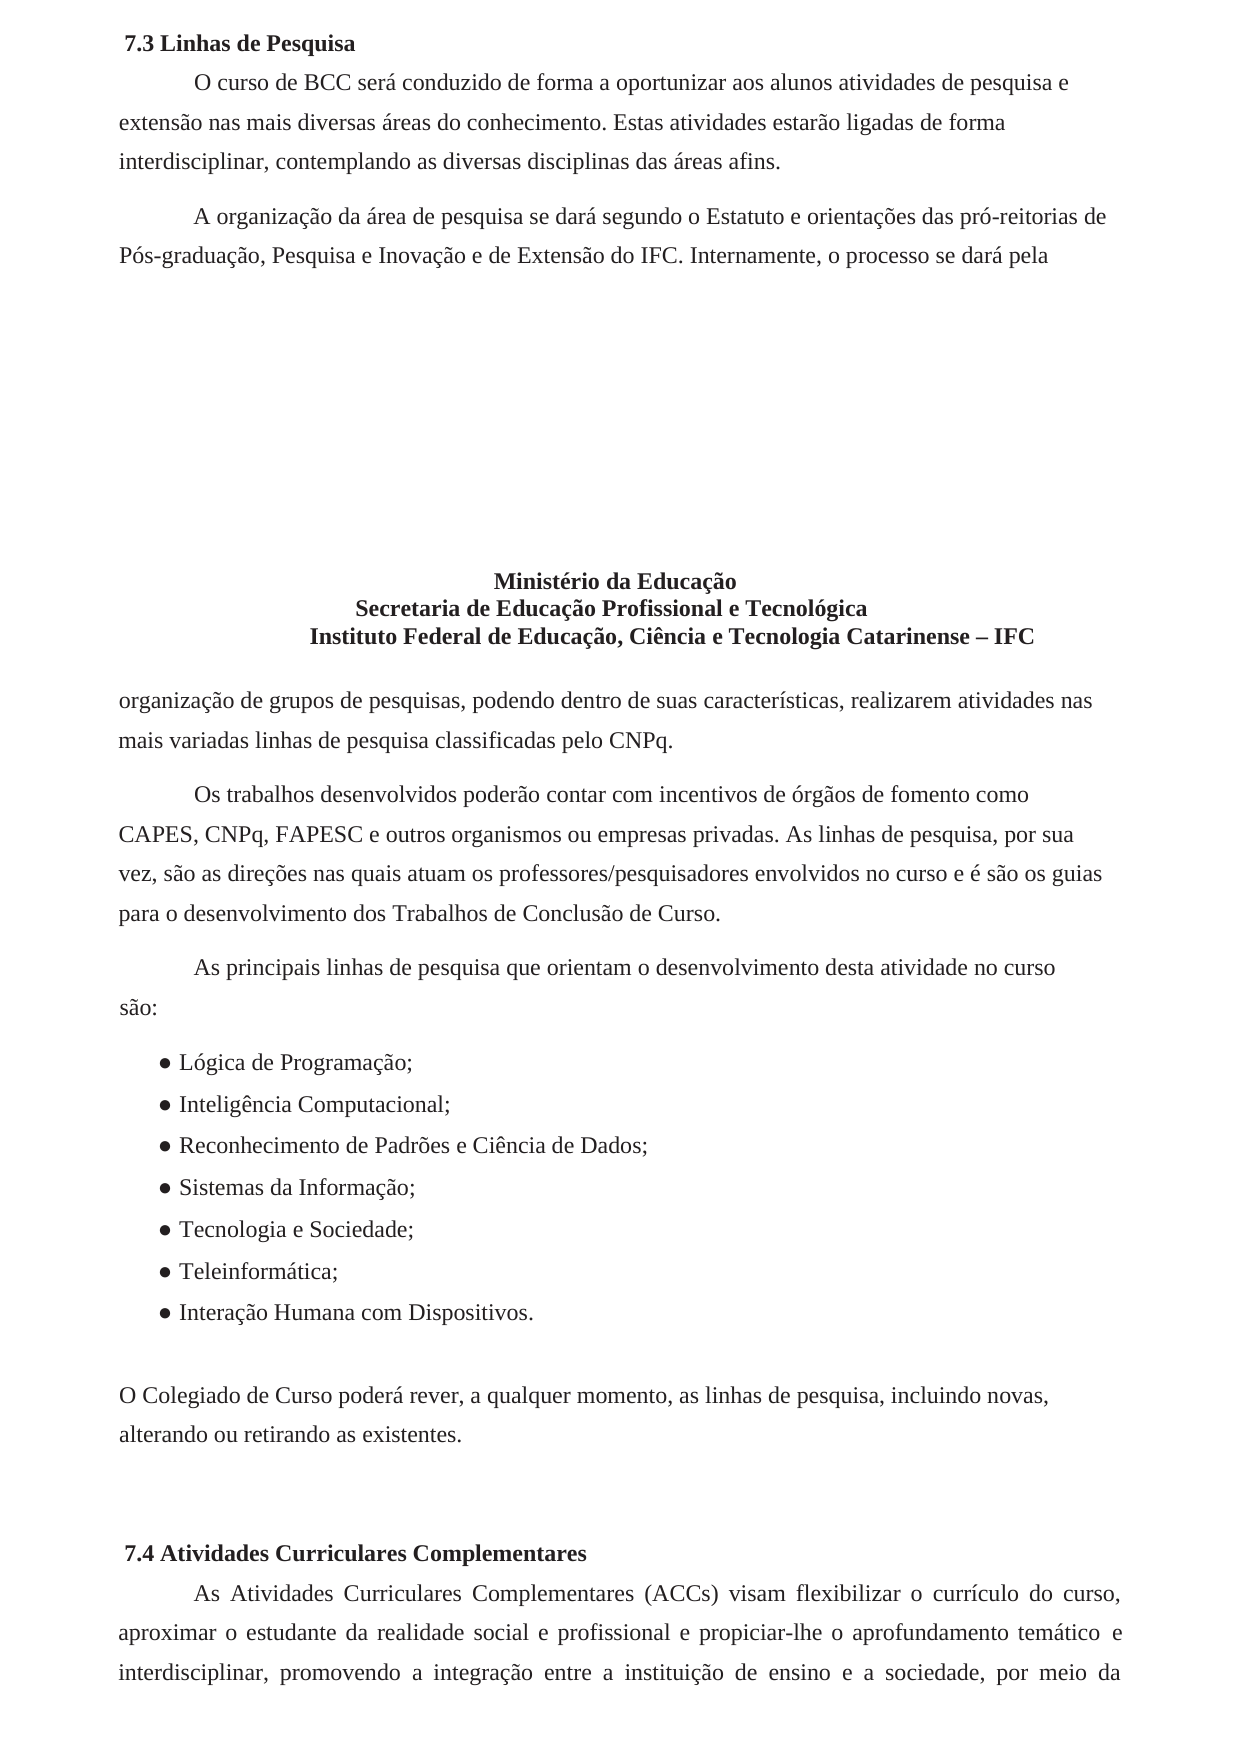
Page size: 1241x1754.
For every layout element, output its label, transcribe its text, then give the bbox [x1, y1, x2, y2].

text Instituto Federal de Educação, Ciência e Tecnologia Catarinense – IFC [114, 622, 1231, 649]
text A organização da área de pesquisa se dará segundo o Estatuto e orientações das pró-reitorias de Pós-graduação, Pesquisa e Inovação e de Extensão do IFC. Internamente, o processo se dará pela [119, 202, 1120, 269]
picture [117, 392, 367, 476]
text 7.3 Linhas de Pesquisa [118, 29, 1231, 56]
text ● Teleinformática; [158, 1257, 1231, 1284]
text As principais linhas de pesquisa que orientam o desenvolvimento desta atividade no curso são: [119, 953, 1095, 1020]
text As Atividades Curriculares Complementares (ACCs) visam flexibilizar o currículo do curso, aproximar o estudante da realidade social e profissional e propiciar-lhe o aprofundamento temático e interdisciplinar, promovendo a integração entre a instituição de ensino e a sociedade, por meio da [118, 1579, 1122, 1685]
picture [555, 475, 647, 567]
text ● Tecnologia e Sociedade; [158, 1215, 1231, 1242]
text ● Sistemas da Informação; [158, 1173, 1231, 1201]
text Os trabalhos desenvolvidos poderão contar com incentivos de órgãos de fomento como CAPES, CNPq, FAPESC e outros organismos ou empresas privadas. As linhas de pesquisa, por sua vez, são as direções nas quais atuam os professores/pesquisadores envolvidos no curso e é são os guias para o desenvolvimento dos Trabalhos de Conclusão de Curso. [118, 781, 1114, 926]
text organização de grupos de pesquisas, podendo dentro de suas características, realizarem atividades nas mais variadas linhas de pesquisa classificadas pelo CNPq. [118, 686, 1097, 753]
text ● Reconhecimento de Padrões e Ciência de Dados; [158, 1131, 1231, 1159]
text Secretaria de Educação Profissional e Tecnológica [355, 594, 1231, 622]
text ● Interação Humana com Dispositivos. [158, 1298, 1231, 1326]
text 7.4 Atividades Curriculares Complementares [118, 1539, 1231, 1567]
text ● Inteligência Computacional; [158, 1089, 1231, 1117]
text ● Lógica de Programação; [158, 1048, 1231, 1075]
text O Colegiado de Curso poderá rever, a qualquer momento, as linhas de pesquisa, incluindo novas, alterando ou retirando as existentes. [119, 1381, 1090, 1448]
text Ministério da Educação [493, 567, 1231, 594]
text O curso de BCC será conduzido de forma a oportunizar aos alunos atividades de pesquisa e extensão nas mais diversas áreas do conhecimento. Estas atividades estarão ligadas de forma interdisciplinar, contemplando as diversas disciplinas das áreas afins. [119, 68, 1108, 175]
